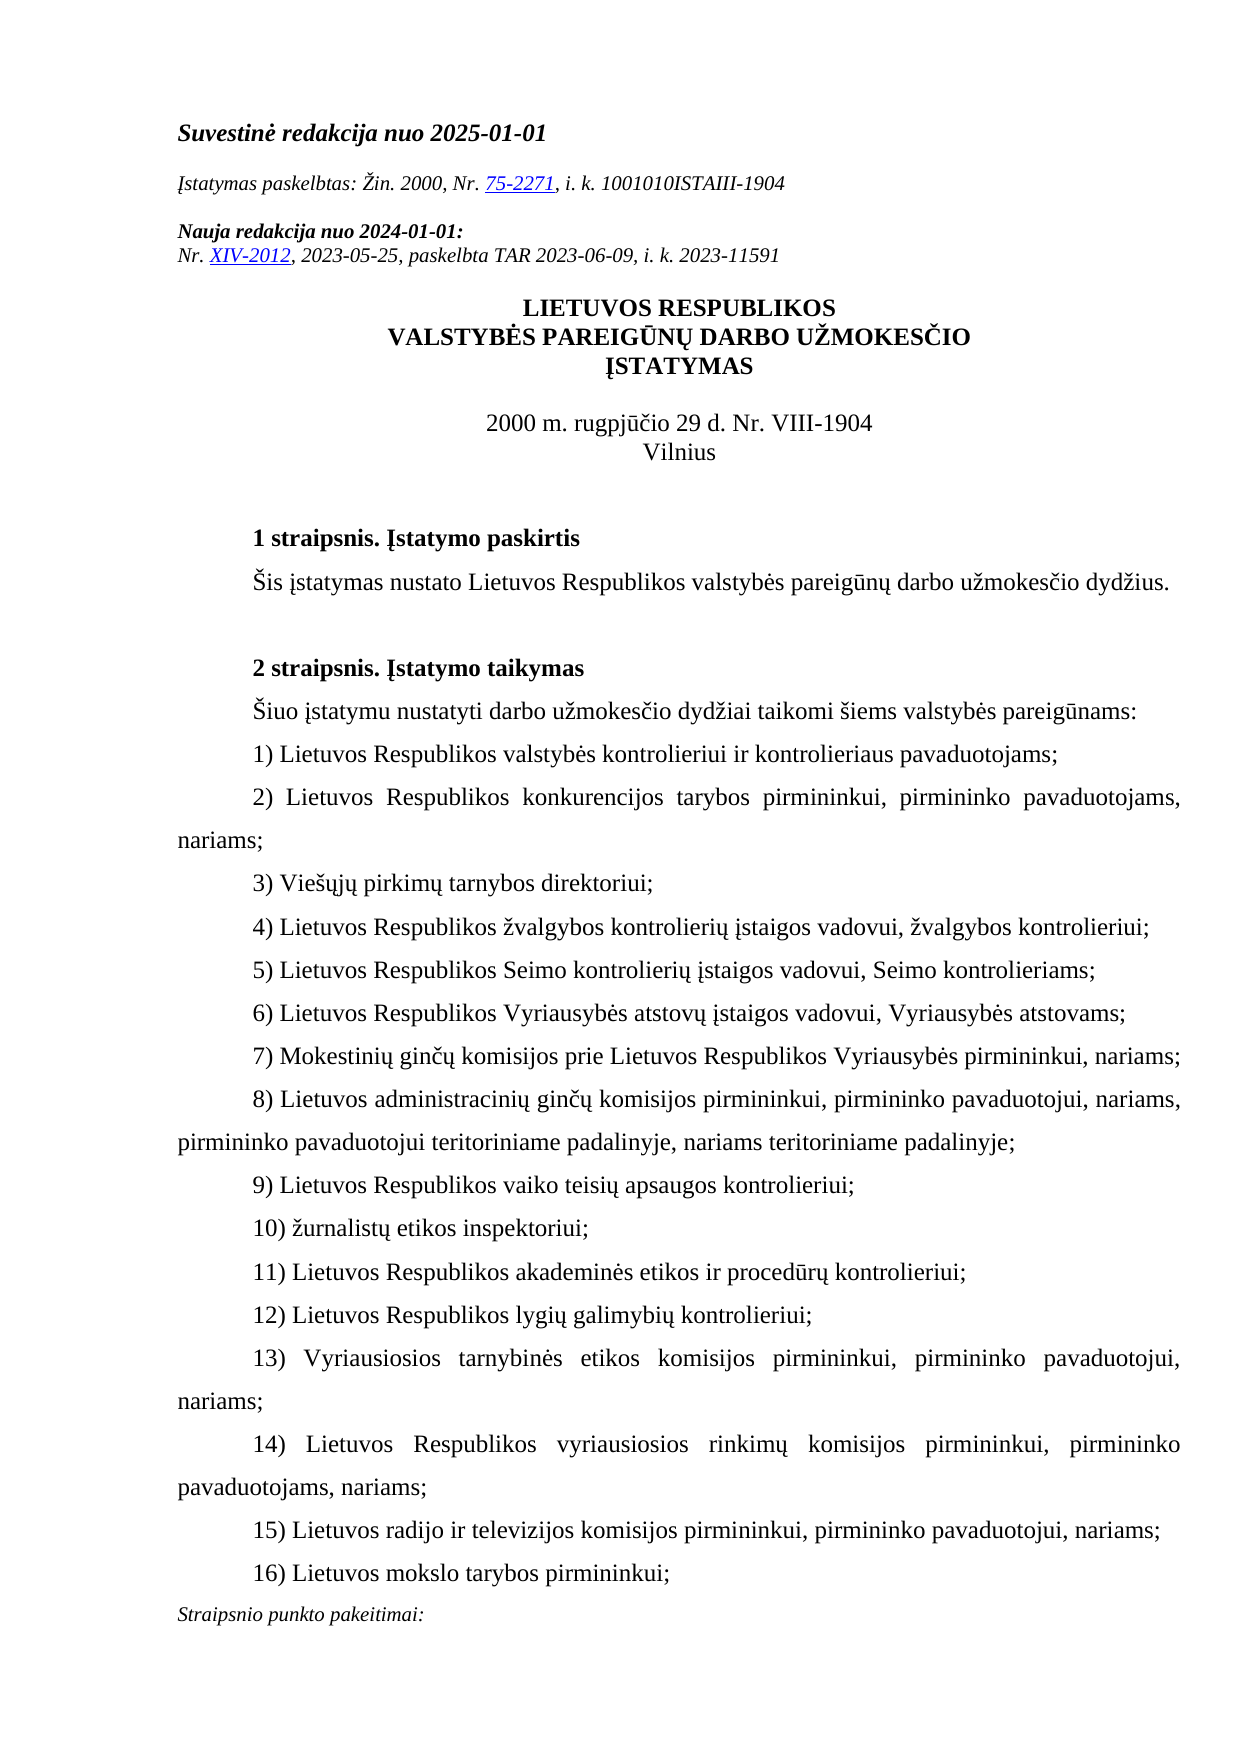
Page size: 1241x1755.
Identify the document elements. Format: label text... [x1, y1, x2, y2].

text 3) Viešųjų pirkimų tarnybos direktoriui; [177, 868, 1181, 897]
text 6) Lietuvos Respublikos Vyriausybės atstovų įstaigos vadovui, Vyriausybės atstovams; [177, 998, 1181, 1027]
text Šis įstatymas nustato Lietuvos Respublikos valstybės pareigūnų darbo užmokesčio dydžius. [177, 567, 1181, 595]
text 1 straipsnis. Įstatymo paskirtis [177, 523, 1181, 552]
text 16) Lietuvos mokslo tarybos pirmininkui; [177, 1558, 1181, 1587]
text VALSTYBĖS PAREIGŪNŲ DARBO UŽMOKESČIO [177, 322, 1181, 351]
text Straipsnio punkto pakeitimai: [177, 1602, 1181, 1626]
text 10) žurnalistų etikos inspektoriui; [177, 1213, 1181, 1242]
text 12) Lietuvos Respublikos lygių galimybių kontrolieriui; [177, 1300, 1181, 1328]
text 8) Lietuvos administracinių ginčų komisijos pirmininkui, pirmininko pavaduotojui, nariams, pirmininko pavaduotojui teritoriniame padalinyje, nariams teritoriniame padalinyje; [177, 1084, 1181, 1156]
text Įstatymas paskelbtas: Žin. 2000, Nr. 75-2271, i. k. 1001010ISTAIII-1904 [177, 171, 1181, 195]
text 7) Mokestinių ginčų komisijos prie Lietuvos Respublikos Vyriausybės pirmininkui, nariams; [177, 1041, 1181, 1070]
text 9) Lietuvos Respublikos vaiko teisių apsaugos kontrolieriui; [177, 1170, 1181, 1199]
text LIETUVOS RESPUBLIKOS [177, 293, 1181, 322]
text Vilnius [177, 437, 1181, 466]
text 1) Lietuvos Respublikos valstybės kontrolieriui ir kontrolieriaus pavaduotojams; [177, 739, 1181, 768]
text Nr. XIV-2012, 2023-05-25, paskelbta TAR 2023-06-09, i. k. 2023-11591 [177, 243, 1181, 267]
text Šiuo įstatymu nustatyti darbo užmokesčio dydžiai taikomi šiems valstybės pareigūnams: [177, 696, 1181, 725]
text 2 straipsnis. Įstatymo taikymas [177, 653, 1181, 682]
text 14) Lietuvos Respublikos vyriausiosios rinkimų komisijos pirmininkui, pirmininko pavaduotojams, nariams; [177, 1429, 1181, 1501]
text 5) Lietuvos Respublikos Seimo kontrolierių įstaigos vadovui, Seimo kontrolieriams; [177, 955, 1181, 983]
text 4) Lietuvos Respublikos žvalgybos kontrolierių įstaigos vadovui, žvalgybos kontrolieriui; [177, 912, 1181, 940]
text 13) Vyriausiosios tarnybinės etikos komisijos pirmininkui, pirmininko pavaduotojui, nariams; [177, 1343, 1181, 1415]
text 15) Lietuvos radijo ir televizijos komisijos pirmininkui, pirmininko pavaduotojui, nariams; [177, 1515, 1181, 1544]
text 2000 m. rugpjūčio 29 d. Nr. VIII-1904 [177, 408, 1181, 437]
text Suvestinė redakcija nuo 2025-01-01 [177, 118, 1181, 147]
text 11) Lietuvos Respublikos akademinės etikos ir procedūrų kontrolieriui; [177, 1257, 1181, 1285]
text 2) Lietuvos Respublikos konkurencijos tarybos pirmininkui, pirmininko pavaduotojams, nariams; [177, 782, 1181, 854]
text Nauja redakcija nuo 2024-01-01: [177, 219, 1181, 243]
text ĮSTATYMAS [177, 351, 1181, 380]
